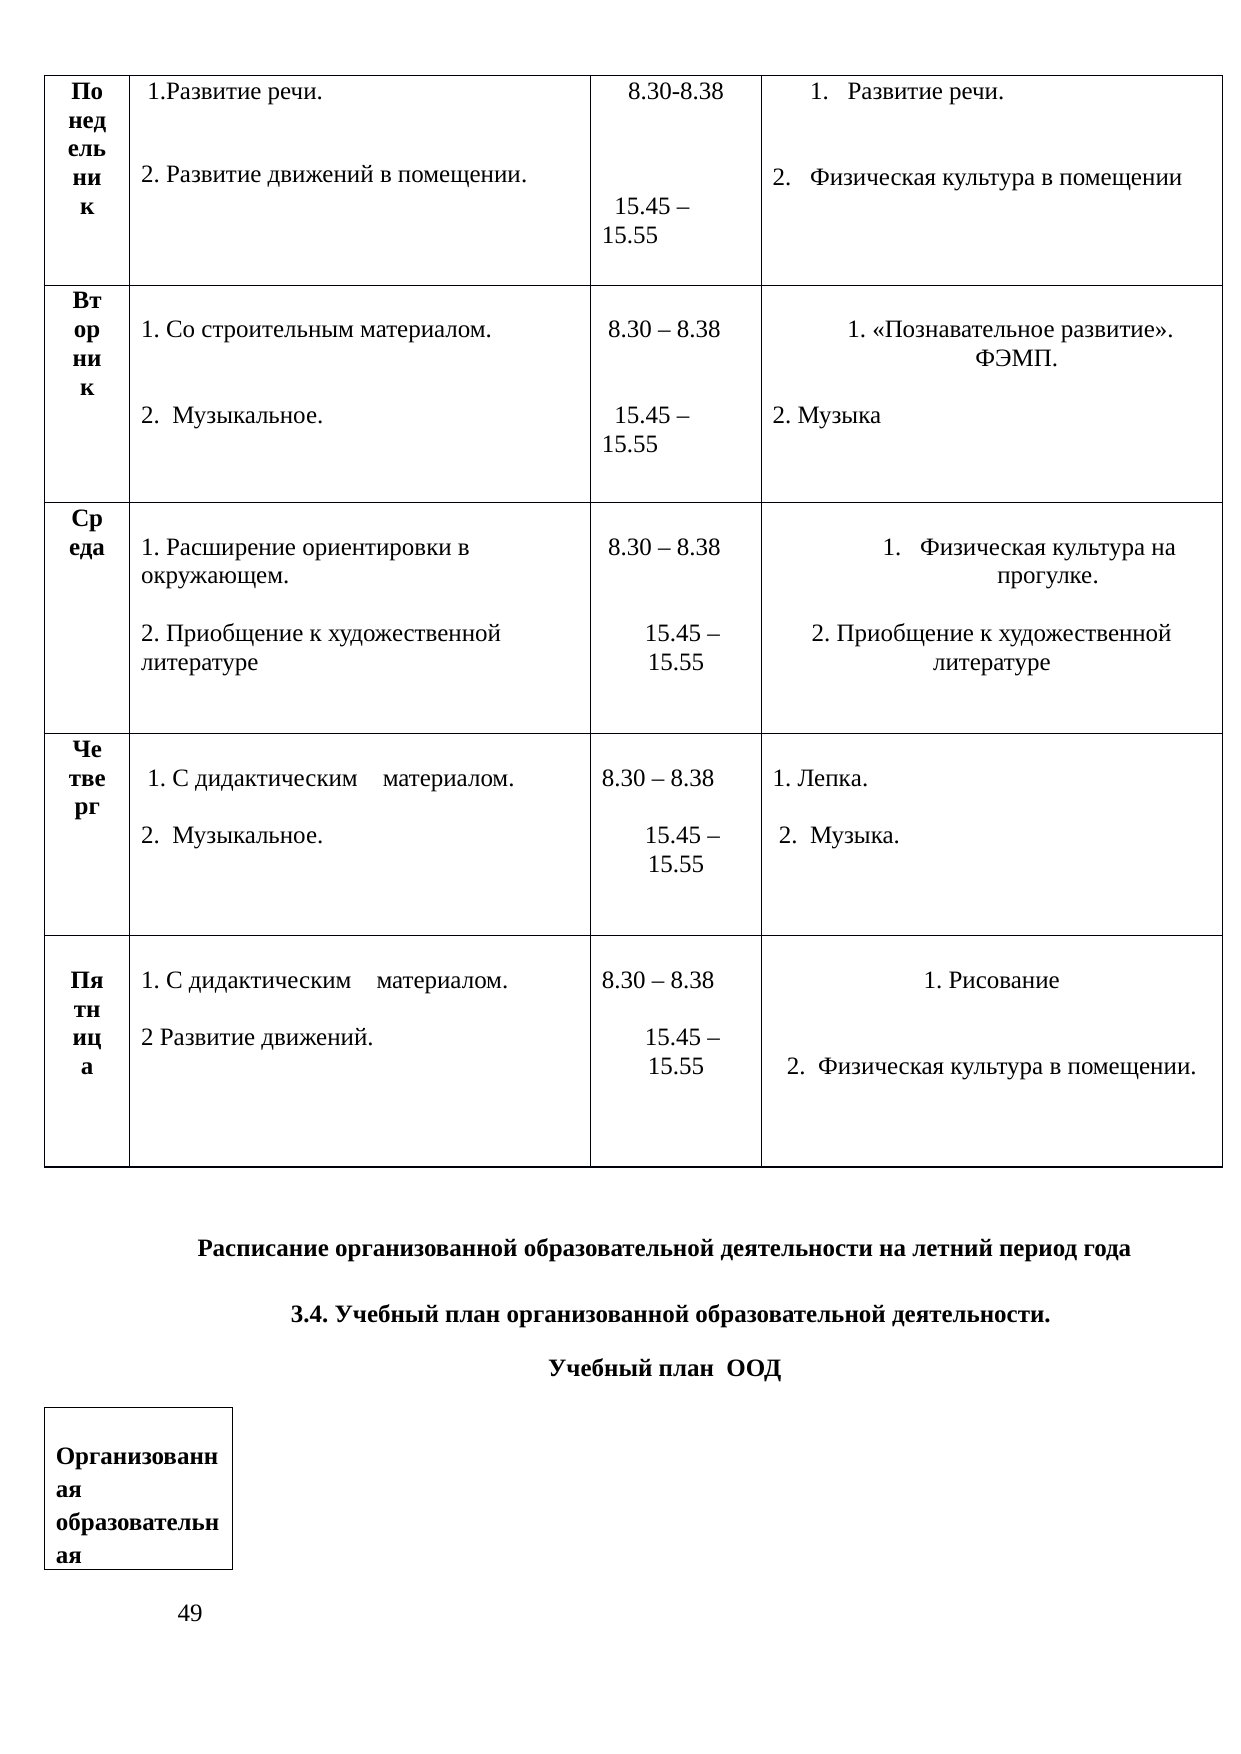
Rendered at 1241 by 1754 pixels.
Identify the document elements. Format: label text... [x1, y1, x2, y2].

table_cell 1. Рисование 2. Физическая культура в помещении. [762, 936, 1222, 1166]
table_cell 8.30 – 8.38 15.45 – 15.55 [591, 936, 761, 1166]
text Учебный план ООД [177, 1353, 1152, 1382]
table_cell Понедельник [45, 76, 129, 284]
table_cell 8.30 – 8.38 15.45 – 15.55 [591, 286, 761, 502]
table_cell 1. Расширение ориентировки в окружающем. 2. Приобщение к художественной литературе [130, 503, 590, 733]
table_cell 1. С дидактическим материалом. 2 Развитие движений. [130, 936, 590, 1166]
table_cell 8.30 – 8.38 15.45 – 15.55 [591, 503, 761, 733]
table_cell 8.30 – 8.38 15.45 – 15.55 [591, 734, 761, 935]
text Расписание организованной образовательной деятельности на летний период года [177, 1233, 1152, 1262]
table_cell Вторник [45, 286, 129, 502]
table_cell 1. Со строительным материалом. 2. Музыкальное. [130, 286, 590, 502]
table_cell 8.30-8.38 15.45 – 15.55 [591, 76, 761, 284]
table_cell Физическая культура на прогулке. 2. Приобщение к художественной литературе [762, 503, 1222, 733]
table_cell 1. Лепка. 2. Музыка. [762, 734, 1222, 935]
table_cell 1. С дидактическим материалом. 2. Музыкальное. [130, 734, 590, 935]
table_cell 1.Развитие речи. 2. Развитие движений в помещении. [130, 76, 590, 284]
text 3.4. Учебный план организованной образовательной деятельности. [177, 1299, 1152, 1328]
table_header Организованная образовательная [45, 1408, 232, 1569]
table_cell Пятница [45, 936, 129, 1166]
table_cell Развитие речи. 2. Физическая культура в помещении [762, 76, 1222, 284]
table_cell 1. «Познавательное развитие». ФЭМП. 2. Музыка [762, 286, 1222, 502]
table_cell Среда [45, 503, 129, 733]
table_header [233, 1407, 1196, 1569]
table_cell Четверг [45, 734, 129, 935]
